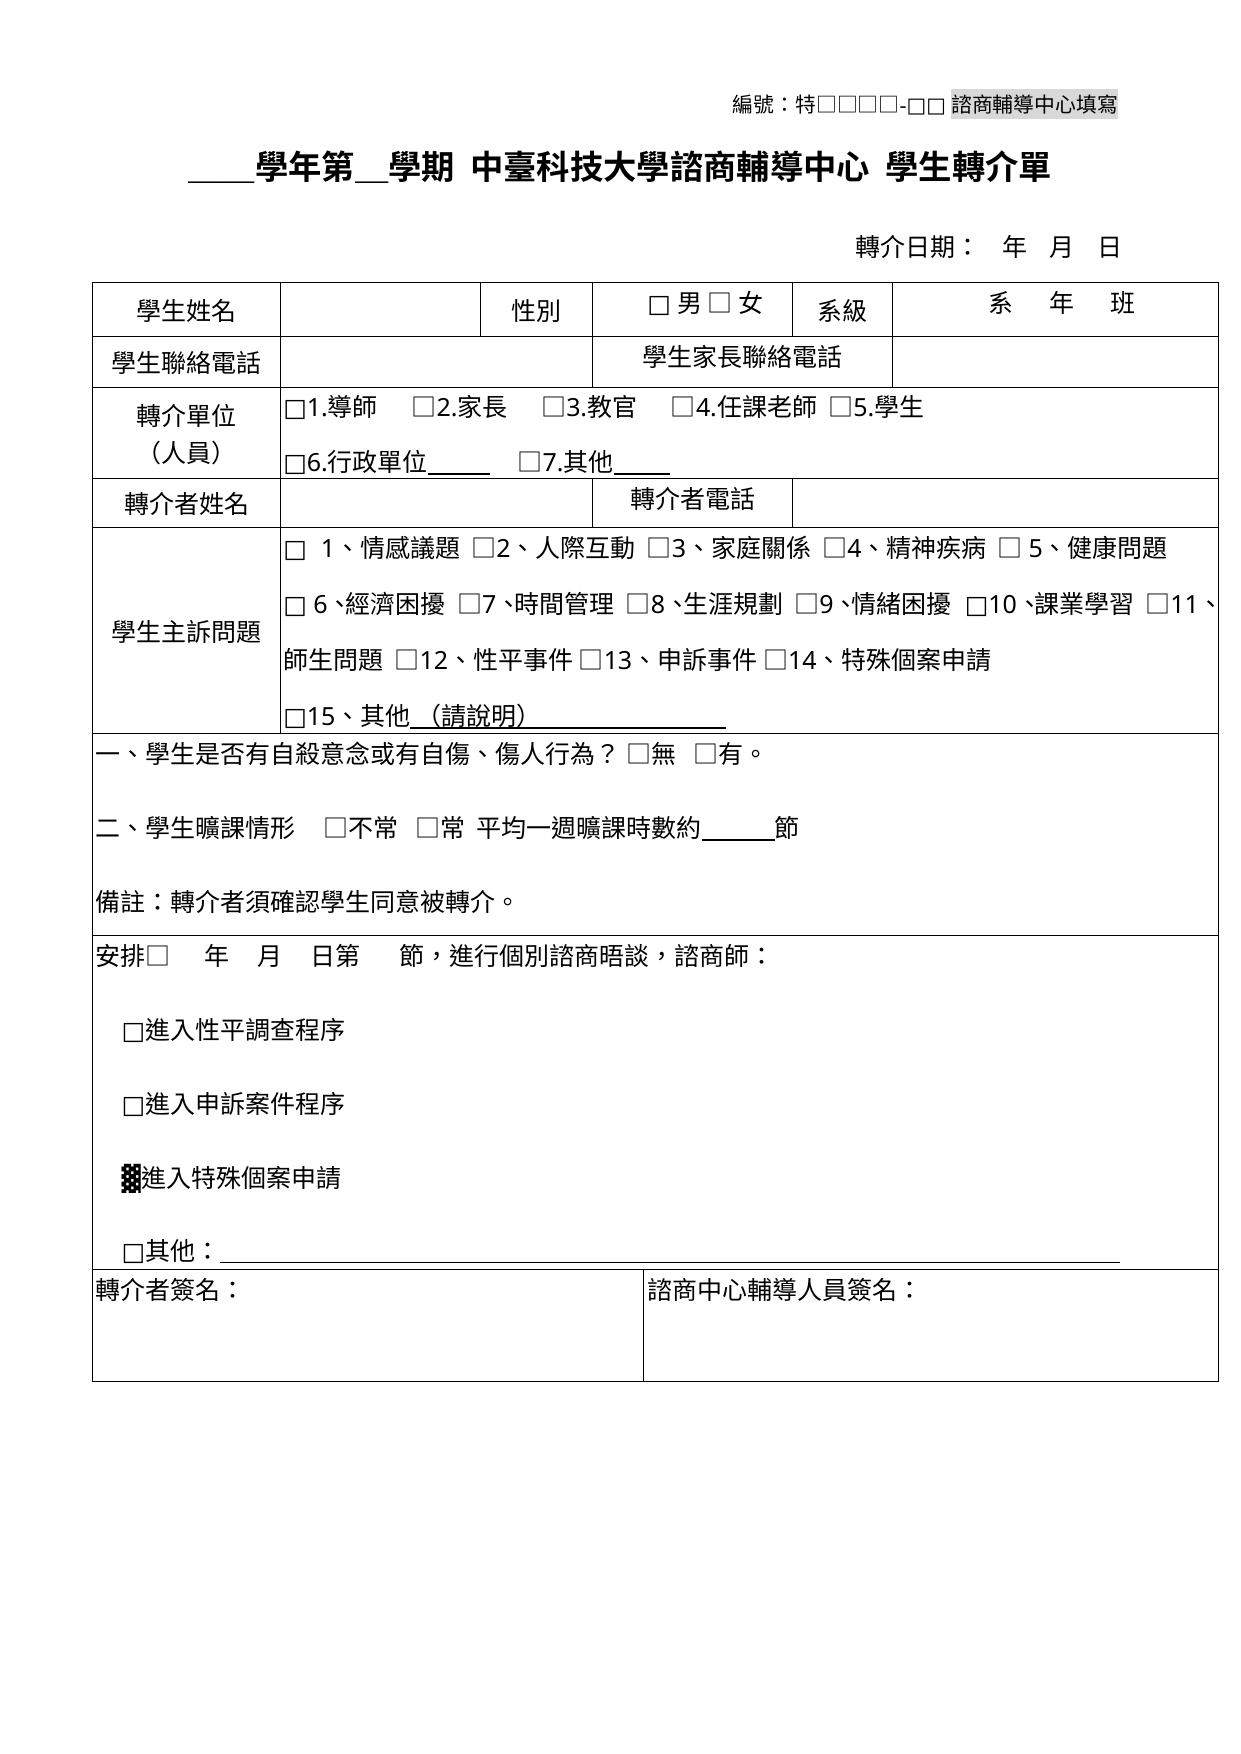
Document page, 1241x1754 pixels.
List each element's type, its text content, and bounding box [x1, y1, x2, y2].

table_cell 安排□ 年 月 日第 節，進行個別諮商晤談，諮商師： □進入性平調查程序 □進入申訴案件程序 ▓進入特殊個案申請 □其他：＿＿＿＿＿＿＿＿＿＿＿＿＿＿＿＿＿＿＿＿＿＿＿＿＿＿＿＿＿＿＿＿＿＿＿＿ [93, 936, 1218, 1269]
table_header 系級 [793, 283, 892, 336]
table_cell 學生聯絡電話 [93, 337, 280, 387]
table_cell [793, 479, 1218, 527]
table_cell 轉介者姓名 [93, 479, 280, 527]
table_cell [281, 479, 592, 527]
table_header 系 年 班 [893, 283, 1218, 336]
text 轉介日期： 年 月 日 [118, 226, 1122, 264]
table_header 性別 [481, 283, 592, 336]
table_cell 學生主訴問題 [93, 528, 280, 733]
table_cell 轉介單位 （人員） [93, 388, 280, 478]
text ＿＿學年第＿學期 中臺科技大學諮商輔導中心 學生轉介單 [118, 127, 1122, 202]
table_cell 學生家長聯絡電話 [593, 337, 892, 387]
table_header [281, 283, 480, 336]
table_cell [281, 337, 592, 387]
table_cell 轉介者簽名： [93, 1270, 643, 1381]
table_header □ 男 □ 女 [593, 283, 792, 336]
table_cell 轉介者電話 [593, 479, 792, 527]
table_cell □1.導師 □2.家長 □3.教官 □4.任課老師 □5.學生 □6.行政單位 □7.其他 [281, 388, 1218, 478]
table_header 學生姓名 [93, 283, 280, 336]
table_cell 諮商中心輔導人員簽名： [644, 1270, 1218, 1381]
table_cell [893, 337, 1218, 387]
table_cell 1、情感議題 □2、人際互動 □3、家庭關係 □4、精神疾病 □ 5、健康問題 □ 6、經濟困擾 □7、時間管理 □8、生涯規劃 □9、情緒困擾 □10、課業學習 □11、師生問題 □12、性平事件 □13、申訴事件 □14、特殊個案申請 □15、其他 （請說明） [281, 528, 1218, 733]
table_cell 一、學生是否有自殺意念或有自傷、傷人行為？ □無 □有。 二、學生曠課情形 □不常 □常 平均一週曠課時數約 節 備註：轉介者須確認學生同意被轉介。 [93, 734, 1218, 935]
